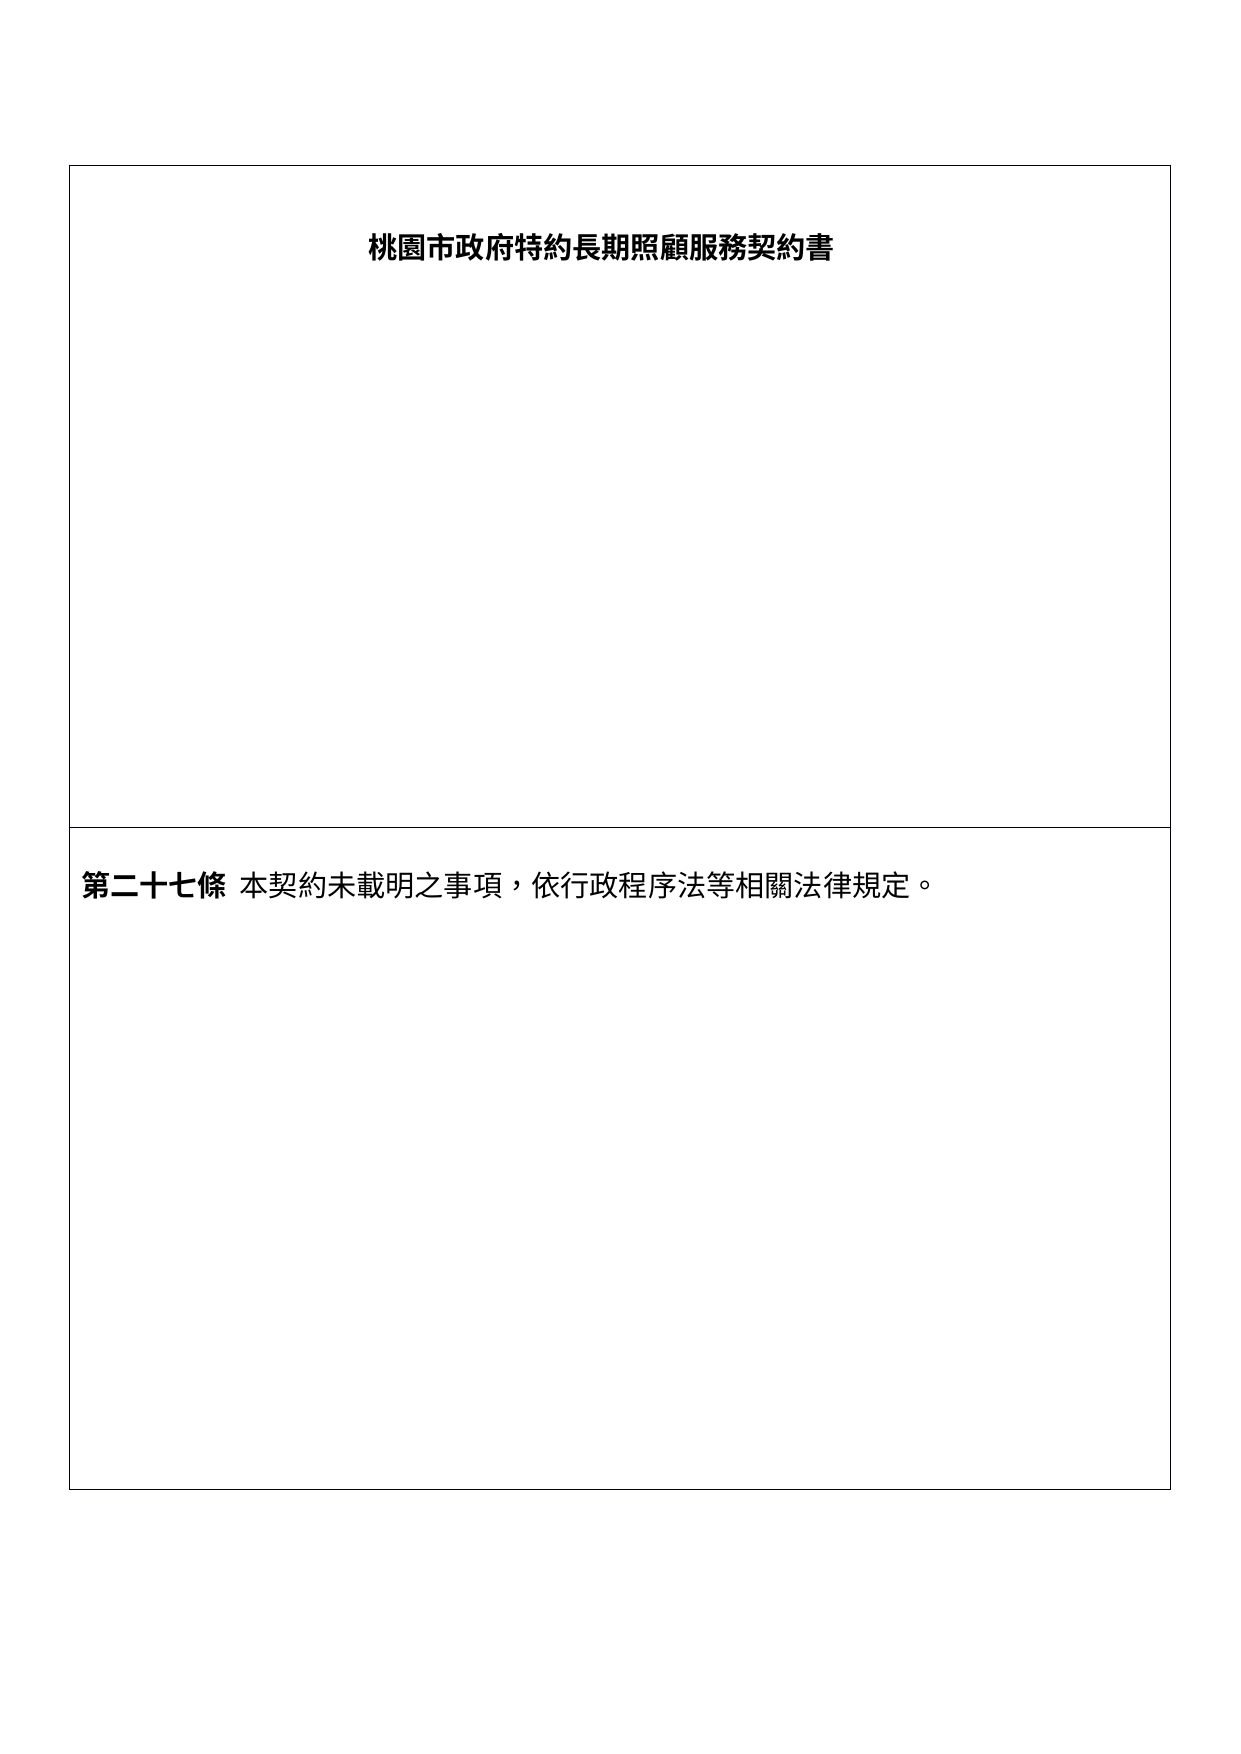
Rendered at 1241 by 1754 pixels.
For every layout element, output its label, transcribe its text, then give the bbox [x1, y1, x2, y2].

table_header 桃園市政府特約長期照顧服務契約書 [70, 166, 1170, 827]
table_cell 第二十七條 本契約未載明之事項，依行政程序法等相關法律規定。 [70, 828, 1170, 1489]
